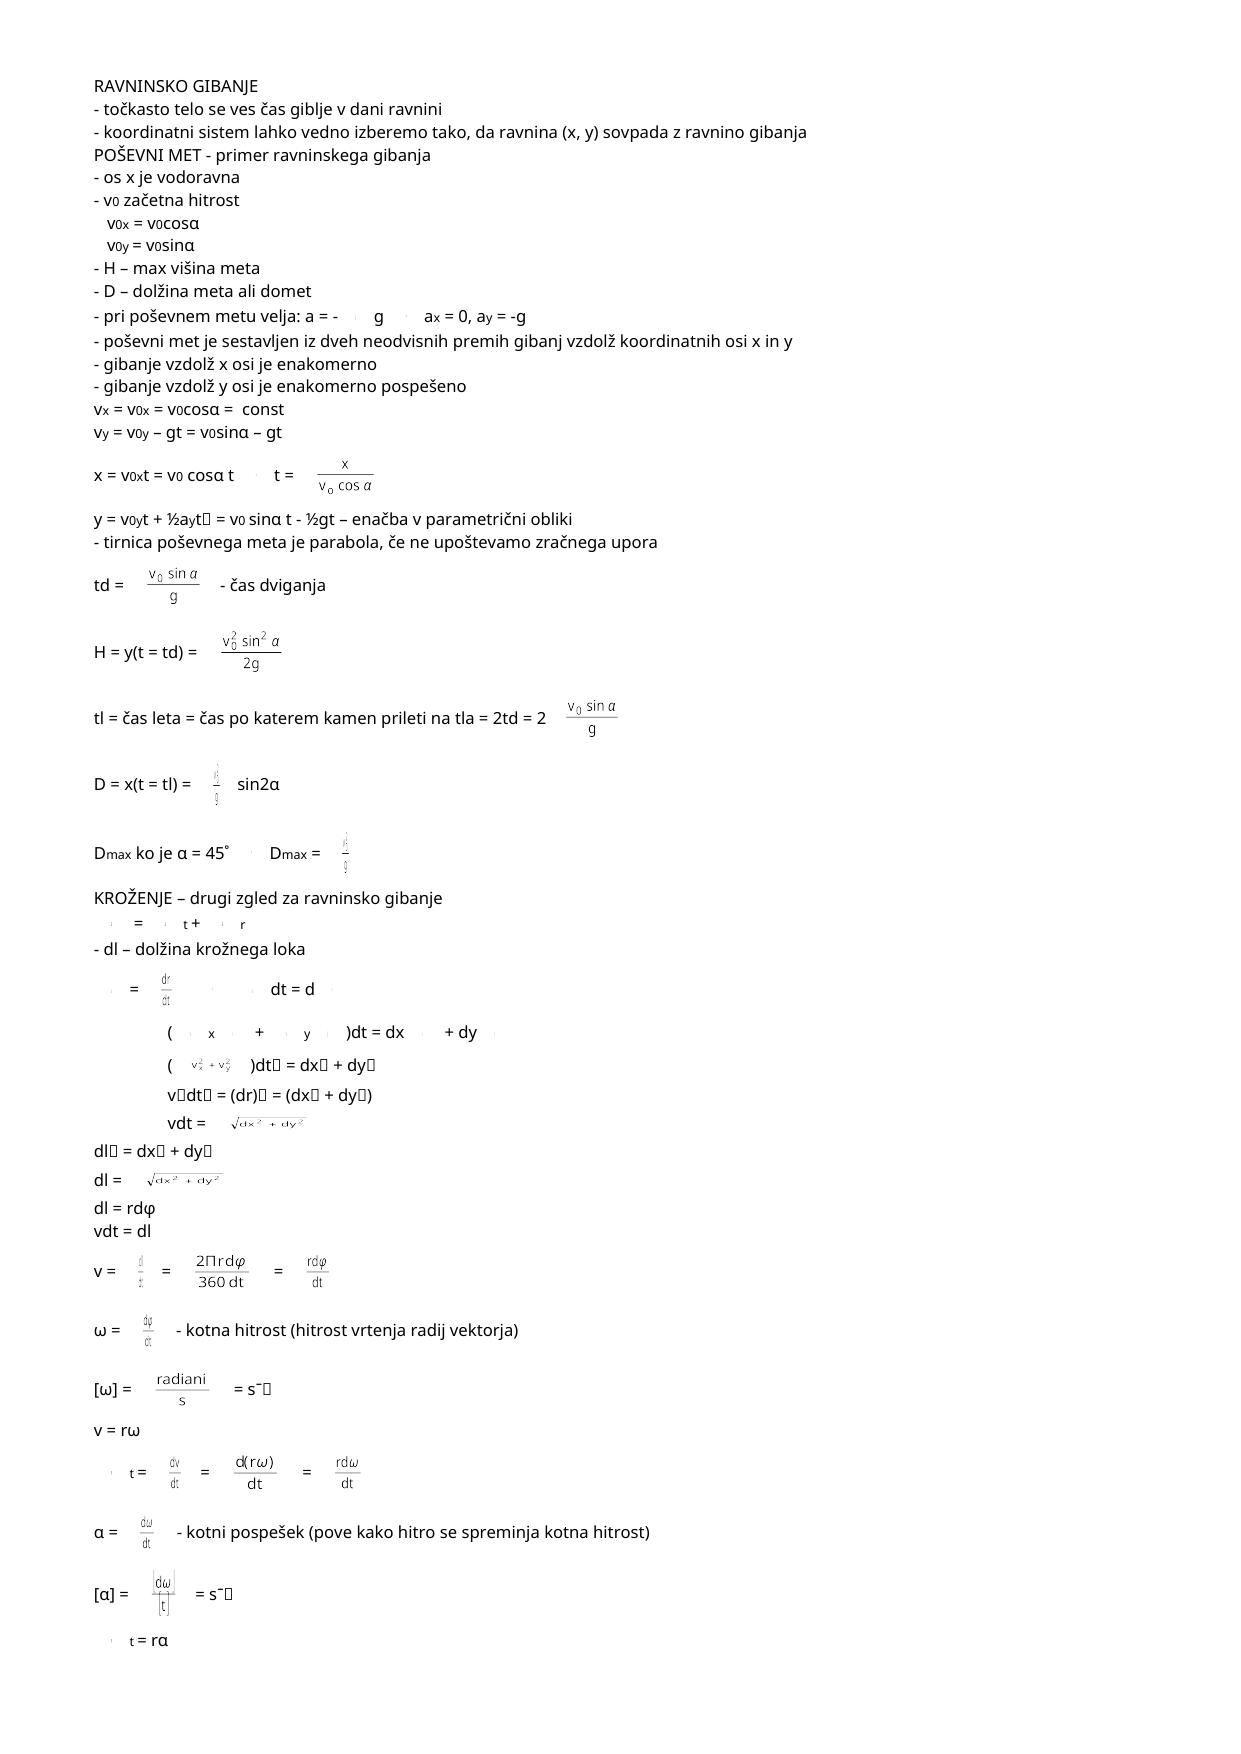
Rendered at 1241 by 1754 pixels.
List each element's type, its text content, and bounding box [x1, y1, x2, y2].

text ω = - kotna hitrost (hitrost vrtenja radij vektorja) [94, 1301, 1200, 1360]
text vx = v0x = v0cosα = const [94, 398, 1200, 421]
text Dmax ko je α = 45˚ Dmax = [94, 818, 1200, 887]
text D = x(t = tl) = sin2α [94, 750, 1200, 818]
text (x + y)dt = dx + dy [94, 1019, 1200, 1046]
text x = v0xt = v0 cosα t t = [94, 443, 1200, 508]
text tl = čas leta = čas po katerem kamen prileti na tla = 2td = 2 [94, 686, 1200, 750]
text = dt = d [94, 960, 1200, 1019]
text dl = dx + dy [94, 1140, 1200, 1163]
text - tirnica poševnega meta je parabola, če ne upoštevamo zračnega upora [94, 530, 1200, 553]
text KROŽENJE – drugi zgled za ravninsko gibanje [94, 887, 1200, 909]
text - v0 začetna hitrost [94, 188, 1200, 211]
text t = rα [94, 1626, 1200, 1654]
text [ω] = = sˉ [94, 1360, 1200, 1419]
text v = = = [94, 1242, 1200, 1301]
text t = = = [94, 1441, 1200, 1503]
text = t + r [94, 909, 1200, 937]
text - pri poševnem metu velja: a = -g ax = 0, ay = -g [94, 302, 1200, 330]
text - gibanje vzdolž y osi je enakomerno pospešeno [94, 375, 1200, 398]
text ()dt = dx + dy [94, 1046, 1200, 1083]
text dl = rdφ [94, 1196, 1200, 1219]
text v = rω [94, 1419, 1200, 1441]
text y = v0yt + ½ayt = v0 sinα t - ½gt – enačba v parametrični obliki [94, 508, 1200, 530]
text - dl – dolžina krožnega loka [94, 937, 1200, 960]
text [α] = = sˉ [94, 1562, 1200, 1626]
text H = y(t = td) = [94, 618, 1200, 686]
text v0x = v0cosα [94, 211, 1200, 234]
text α = - kotni pospešek (pove kako hitro se spreminja kotna hitrost) [94, 1503, 1200, 1562]
text - H – max višina meta [94, 257, 1200, 279]
text v0y = v0sinα [94, 234, 1200, 257]
text dl = [94, 1163, 1200, 1196]
text - točkasto telo se ves čas giblje v dani ravnini [94, 98, 1200, 120]
text - poševni met je sestavljen iz dveh neodvisnih premih gibanj vzdolž koordinatnih osi x in y [94, 330, 1200, 352]
text td = - čas dviganja [94, 553, 1200, 618]
text - gibanje vzdolž x osi je enakomerno [94, 352, 1200, 375]
text - koordinatni sistem lahko vedno izberemo tako, da ravnina (x, y) sovpada z ravnino gibanja [94, 120, 1200, 143]
text POŠEVNI MET - primer ravninskega gibanja [94, 143, 1200, 166]
text vdt = [94, 1106, 1200, 1140]
text vy = v0y – gt = v0sinα – gt [94, 421, 1200, 443]
text vdt = (dr) = (dx + dy) [94, 1083, 1200, 1106]
text vdt = dl [94, 1219, 1200, 1242]
text RAVNINSKO GIBANJE [94, 75, 1200, 98]
text - D – dolžina meta ali domet [94, 279, 1200, 302]
text - os x je vodoravna [94, 166, 1200, 188]
